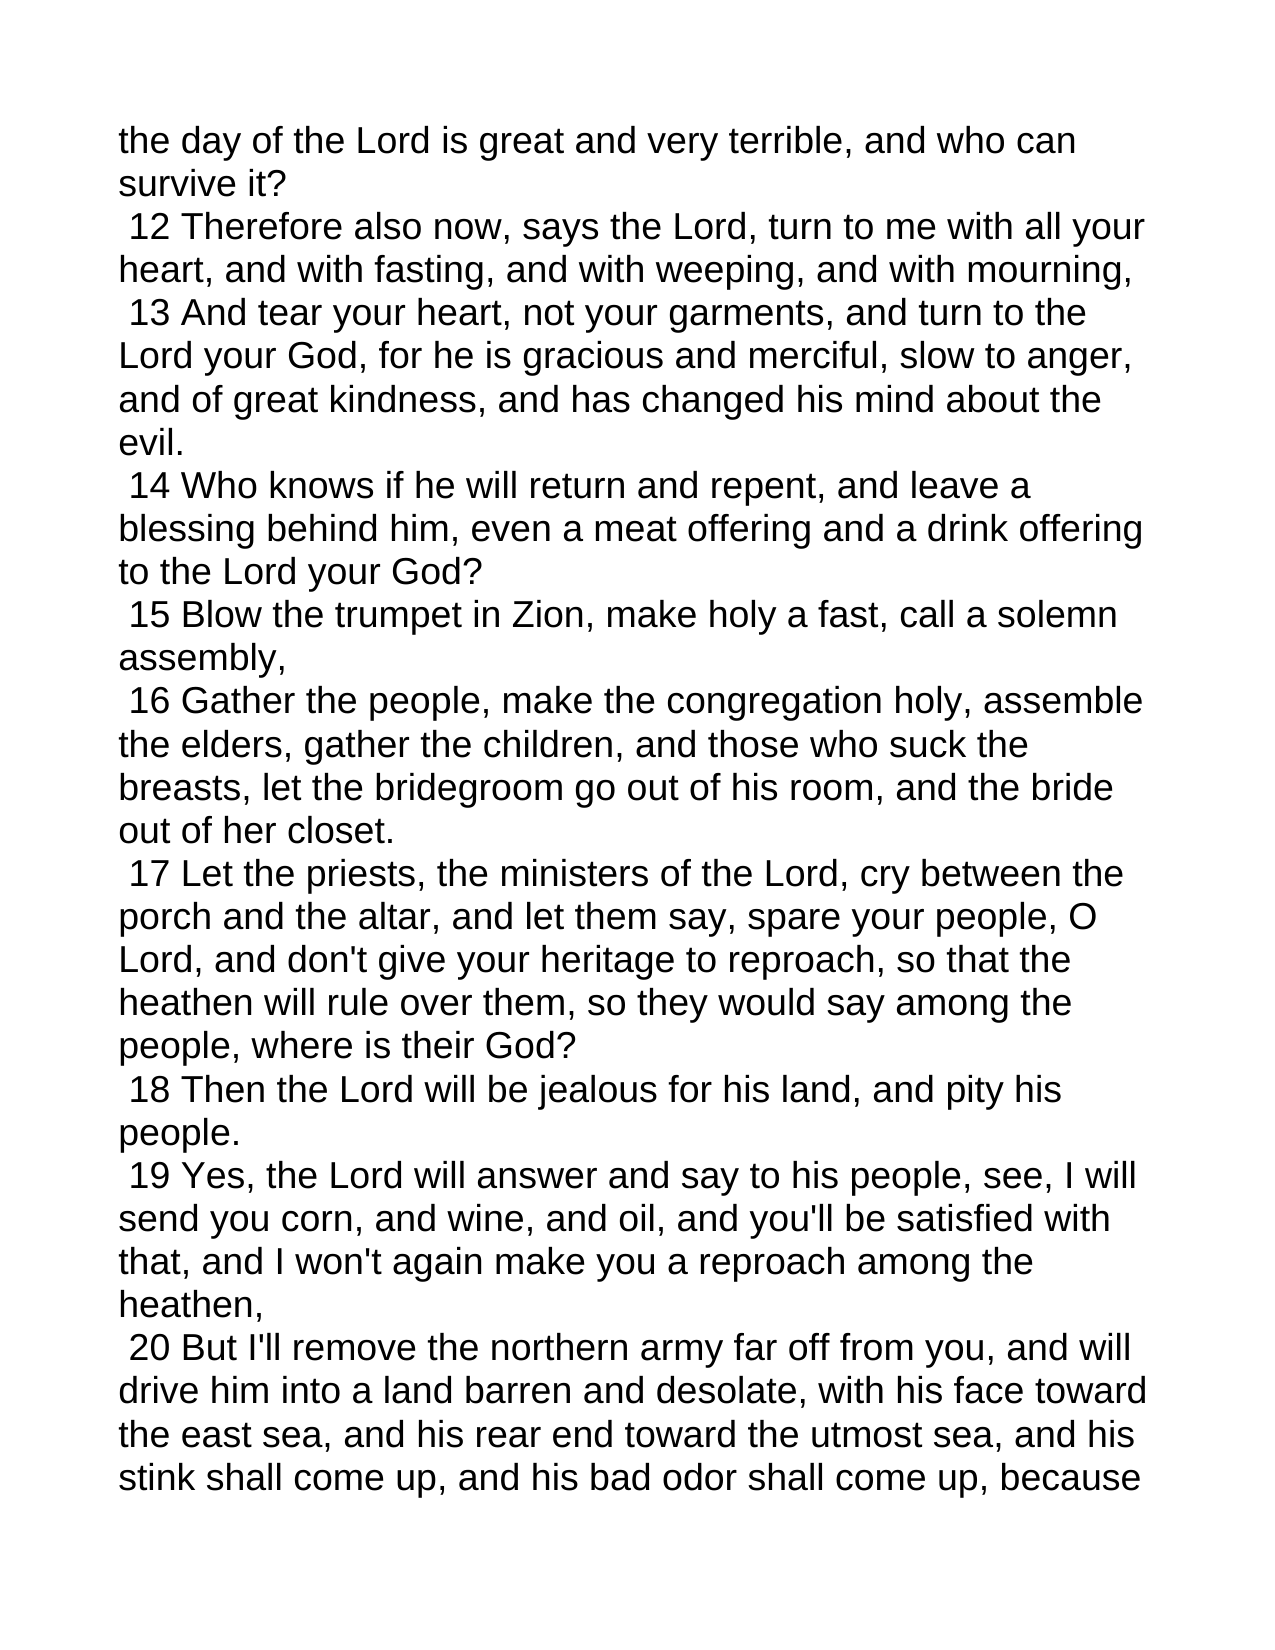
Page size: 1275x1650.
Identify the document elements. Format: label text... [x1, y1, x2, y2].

text 16 Gather the people, make the congregation holy, assemble the elders, gather the children, and those who suck the breasts, let the bridegroom go out of his room, and the bride out of her closet. [118, 679, 1157, 851]
text 18 Then the Lord will be jealous for his land, and pity his people. [118, 1067, 1157, 1153]
text 20 But I'll remove the northern army far off from you, and will drive him into a land barren and desolate, with his face toward the east sea, and his rear end toward the utmost sea, and his stink shall come up, and his bad odor shall come up, because [118, 1326, 1157, 1498]
text 17 Let the priests, the ministers of the Lord, cry between the porch and the altar, and let them say, spare your people, O Lord, and don't give your heritage to reproach, so that the heathen will rule over them, so they would say among the people, where is their God? [118, 851, 1157, 1067]
text 13 And tear your heart, not your garments, and turn to the Lord your God, for he is gracious and merciful, slow to anger, and of great kindness, and has changed his mind about the evil. [118, 291, 1157, 463]
text 12 Therefore also now, says the Lord, turn to me with all your heart, and with fasting, and with weeping, and with mourning, [118, 204, 1157, 291]
text 19 Yes, the Lord will answer and say to his people, see, I will send you corn, and wine, and oil, and you'll be satisfied with that, and I won't again make you a reproach among the heathen, [118, 1153, 1157, 1326]
text 15 Blow the trumpet in Zion, make holy a fast, call a solemn assembly, [118, 592, 1157, 679]
text 14 Who knows if he will return and repent, and leave a blessing behind him, even a meat offering and a drink offering to the Lord your God? [118, 463, 1157, 592]
text the day of the Lord is great and very terrible, and who can survive it? [118, 118, 1157, 204]
